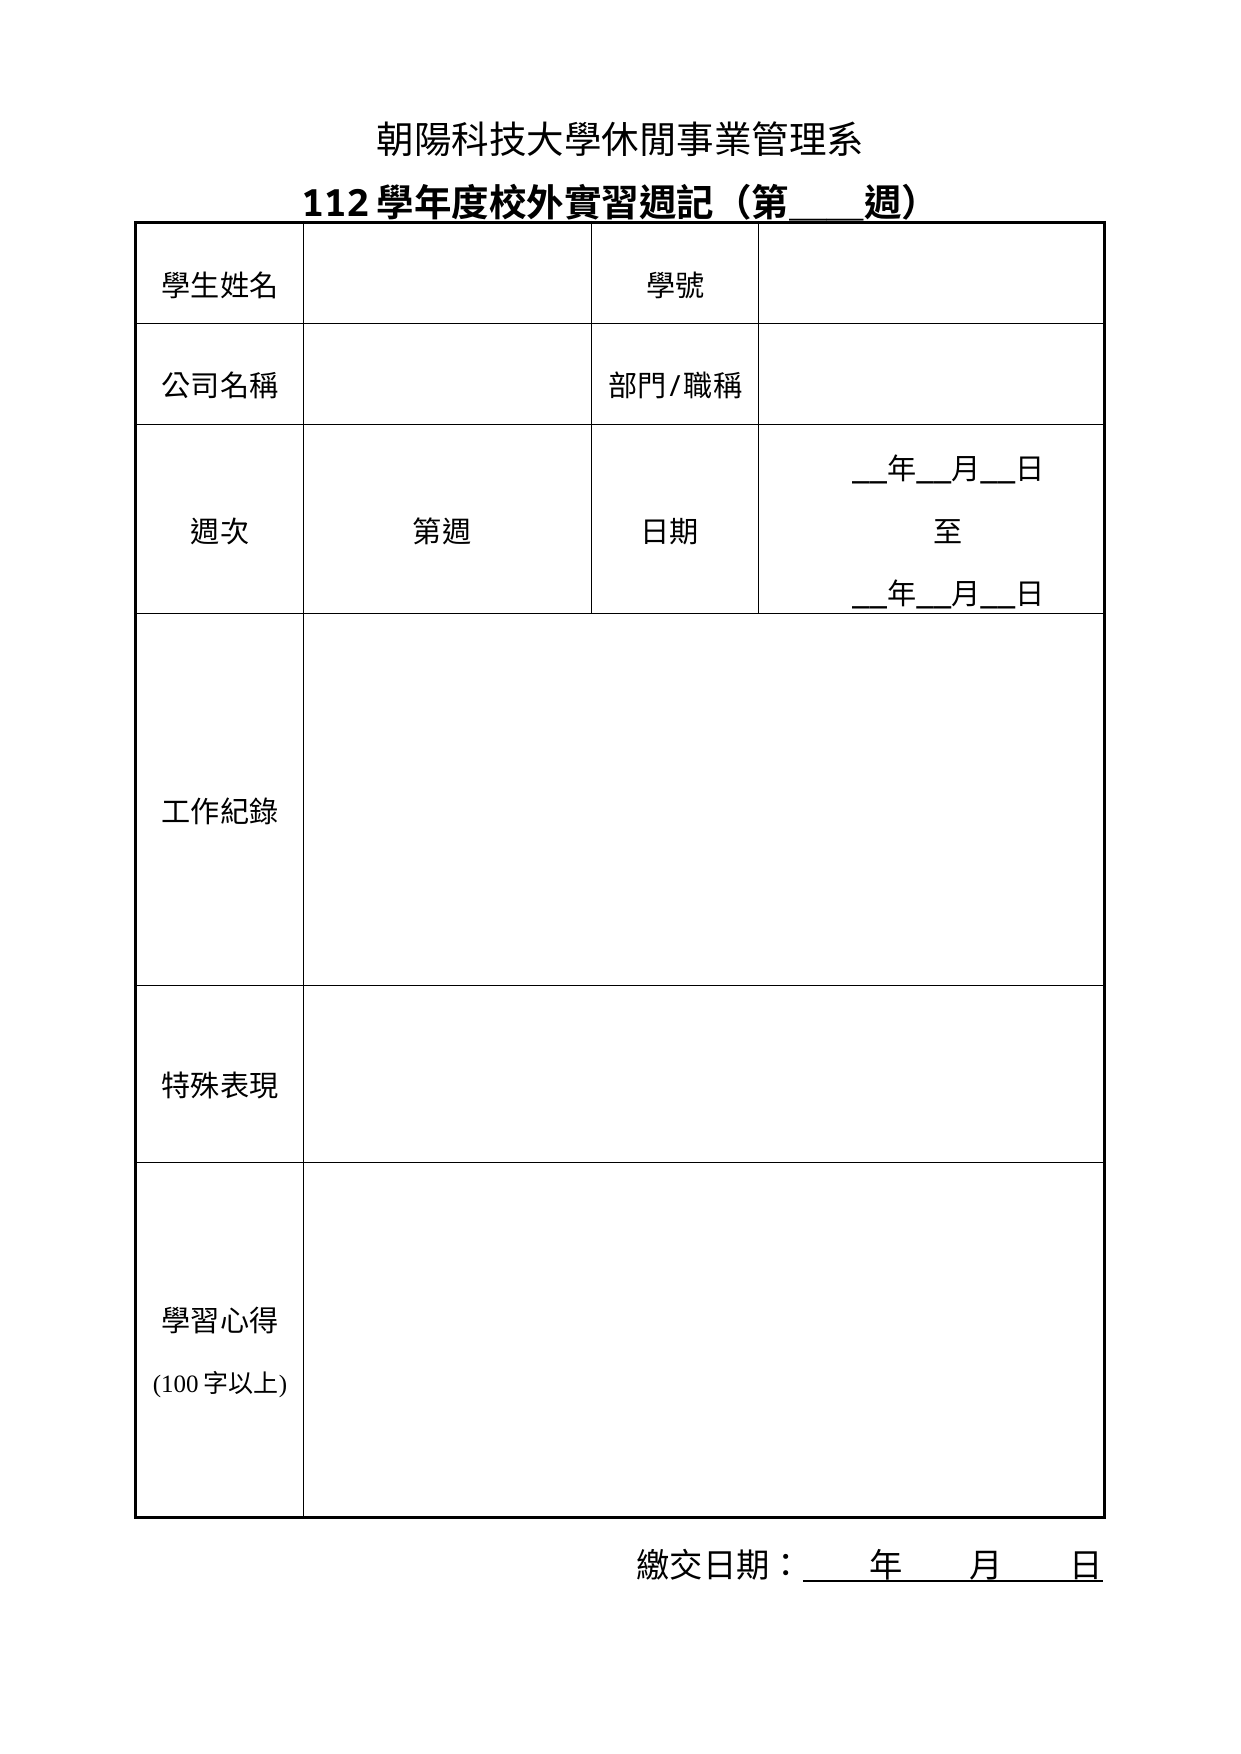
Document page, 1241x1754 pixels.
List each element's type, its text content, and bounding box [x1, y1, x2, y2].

table_cell 公司名稱 [137, 324, 303, 424]
table_cell 第週 [304, 425, 591, 613]
table_cell 繳交日期： 年 月 日 [136, 1519, 1104, 1587]
table_header [304, 224, 591, 322]
table_cell 特殊表現 [137, 986, 303, 1162]
table_cell __年__月__日 至 __年__月__日 [759, 425, 1103, 613]
table_header 學號 [592, 224, 758, 322]
table_cell [304, 324, 591, 424]
table_cell [759, 324, 1103, 424]
table_cell 部門/職稱 [592, 324, 758, 424]
table_header [759, 224, 1103, 322]
table_cell [304, 614, 1103, 985]
table_cell [304, 1163, 1103, 1516]
table_cell 週次 [137, 425, 303, 613]
text 朝陽科技大學休閒事業管理系 [75, 96, 1165, 158]
table_cell 工作紀錄 [137, 614, 303, 985]
table_cell 日期 [592, 425, 758, 613]
table_header 學生姓名 [137, 224, 303, 322]
text 112學年度校外實習週記（第＿＿週） [75, 158, 1165, 221]
table_cell 學習心得 (100字以上) [137, 1163, 303, 1516]
table_cell [304, 986, 1103, 1162]
